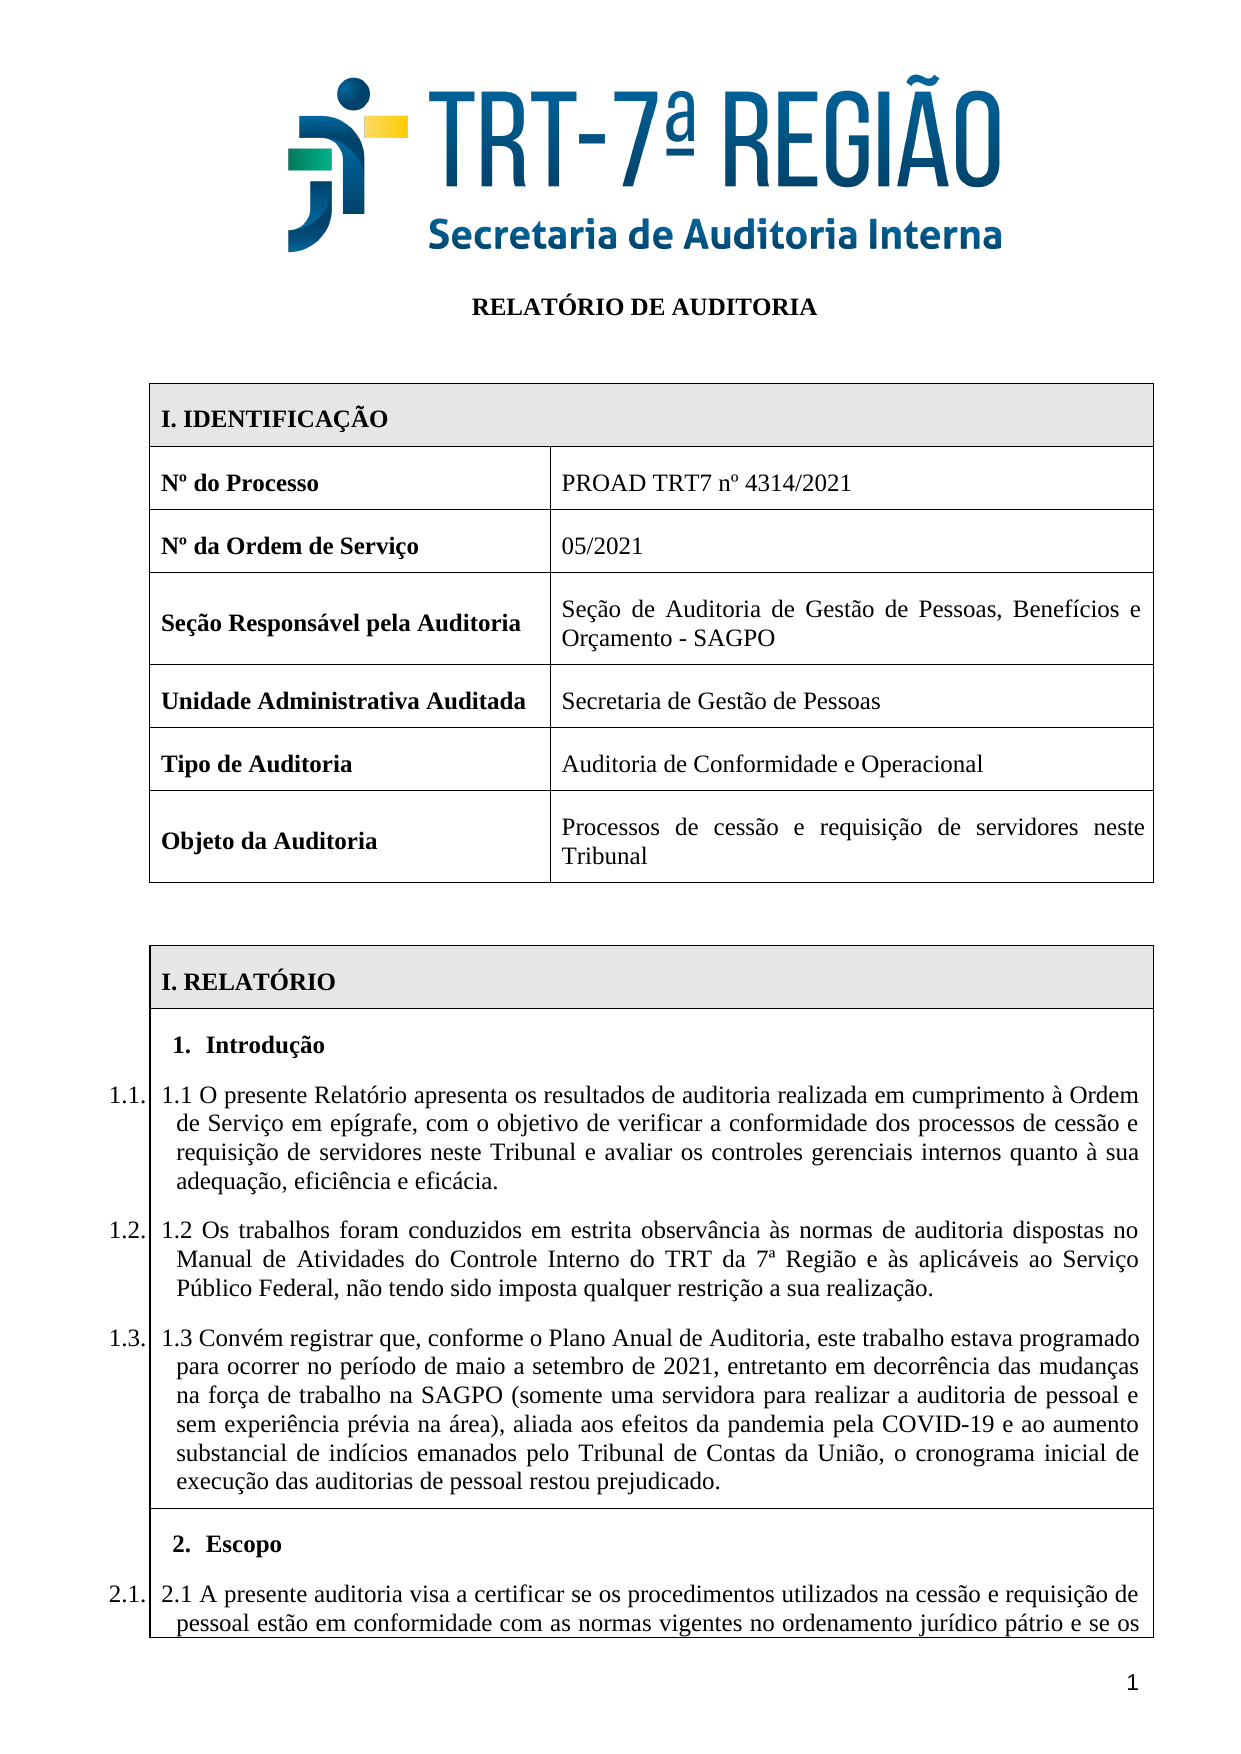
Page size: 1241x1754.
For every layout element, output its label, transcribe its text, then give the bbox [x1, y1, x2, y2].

table_cell Seção de Auditoria de Gestão de Pessoas, Benefícios e Orçamento - SAGPO [551, 573, 1153, 664]
table_cell Unidade Administrativa Auditada [150, 665, 550, 727]
text RELATÓRIO DE AUDITORIA [150, 292, 1139, 321]
table_cell Auditoria de Conformidade e Operacional [551, 728, 1153, 790]
picture [283, 58, 1006, 271]
table_header I. RELATÓRIO [151, 946, 1153, 1008]
table_cell Introdução 1.1 O presente Relatório apresenta os resultados de auditoria realizada em cumprimento à Ordem de Serviço em epígrafe, com o objetivo de verificar a conformidade dos processos de cessão e requisição de servidores neste Tribunal e avaliar os controles gerenciais internos quanto à sua adequação, eficiência e eficácia. 1.2 Os trabalhos foram conduzidos em estrita observância às normas de auditoria dispostas no Manual de Atividades do Controle Interno do TRT da 7ª Região e às aplicáveis ao Serviço Público Federal, não tendo sido imposta qualquer restrição a sua realização. 1.3 Convém registrar que, conforme o Plano Anual de Auditoria, este trabalho estava programado para ocorrer no período de maio a setembro de 2021, entretanto em decorrência das mudanças na força de trabalho na SAGPO (somente uma servidora para realizar a auditoria de pessoal e sem experiência prévia na área), aliada aos efeitos da pandemia pela COVID-19 e ao aumento substancial de indícios emanados pelo Tribunal de Contas da União, o cronograma inicial de execução das auditorias de pessoal restou prejudicado. [151, 1009, 1153, 1508]
table_cell PROAD TRT7 nº 4314/2021 [551, 447, 1153, 509]
table_cell Nº da Ordem de Serviço [150, 510, 550, 572]
table_cell Seção Responsável pela Auditoria [150, 573, 550, 664]
table_cell Secretaria de Gestão de Pessoas [551, 665, 1153, 727]
table_header I. IDENTIFICAÇÃO [150, 384, 1153, 446]
table_cell Escopo 2.1 A presente auditoria visa a certificar se os procedimentos utilizados na cessão e requisição de pessoal estão em conformidade com as normas vigentes no ordenamento jurídico pátrio e se os [151, 1509, 1153, 1637]
table_cell Processos de cessão e requisição de servidores neste Tribunal [551, 791, 1153, 882]
table_cell Objeto da Auditoria [150, 791, 550, 882]
table_cell 05/2021 [551, 510, 1153, 572]
table_cell Tipo de Auditoria [150, 728, 550, 790]
table_cell Nº do Processo [150, 447, 550, 509]
